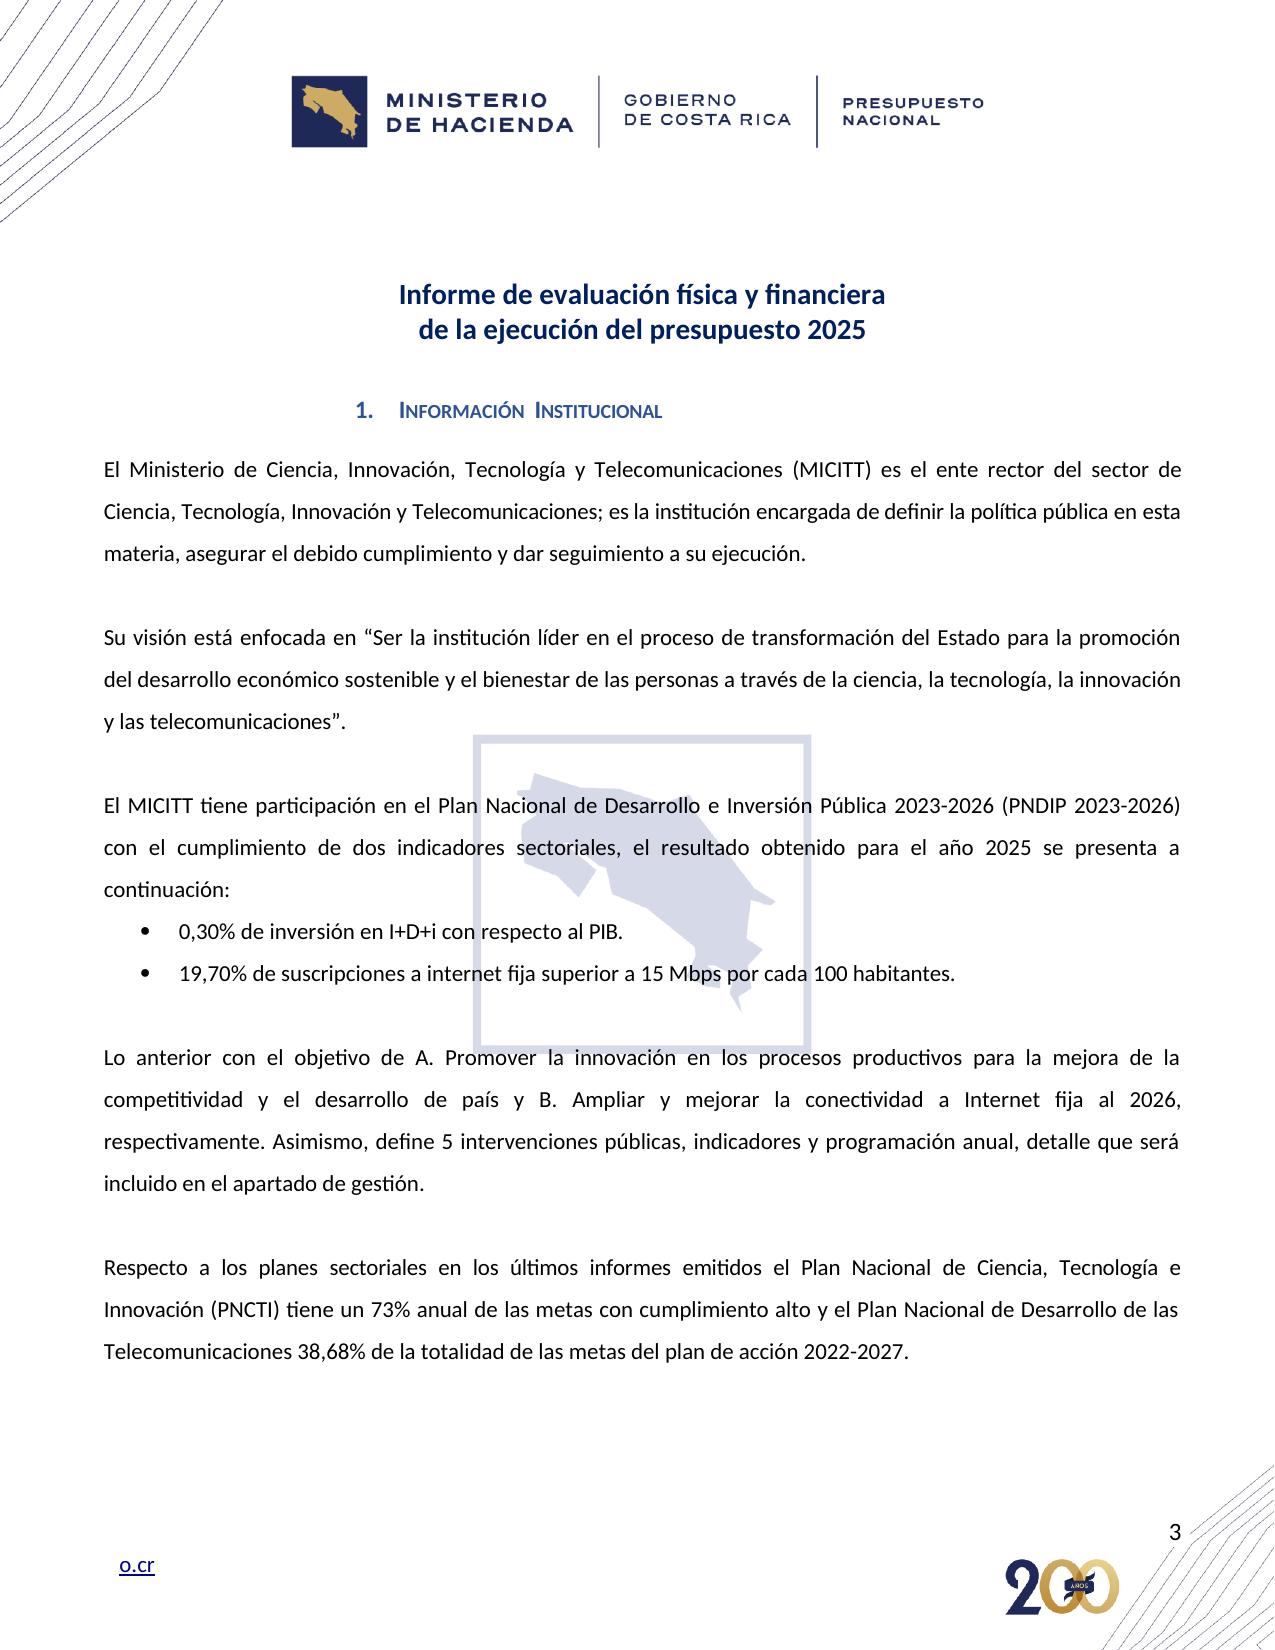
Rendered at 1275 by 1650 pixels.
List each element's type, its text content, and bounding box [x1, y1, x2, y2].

list 19,70% de suscripciones a internet fija superior a 15 Mbps por cada 100 habitantes. [482, 959, 705, 987]
list 0,30% de inversión en I+D+i con respecto al PIB. [141, 917, 472, 945]
text El MICITT tiene participación en el Plan Nacional de Desarrollo e Inversión Pública 2023-2026 (PNDIP 2023-2026) con el cumplimiento de dos indicadores sectoriales, el resultado obtenido para el año 2025 se presenta a continuación: [812, 791, 1182, 903]
text El MICITT tiene participación en el Plan Nacional de Desarrollo e Inversión Pública 2023-2026 (PNDIP 2023-2026) con el cumplimiento de dos indicadores sectoriales, el resultado obtenido para el año 2025 se presenta a continuación: [482, 791, 631, 903]
list Información Institucional [354, 394, 1237, 425]
text Lo anterior con el objetivo de A. Promover la innovación en los procesos productivos para la mejora de la competitividad y el desarrollo de país y B. Ampliar y mejorar la conectividad a Internet fija al 2026, respectivamente. Asimismo, define 5 intervenciones públicas, indicadores y programación anual, detalle que será incluido en el apartado de gestión. [103, 1043, 1182, 1197]
list 19,70% de suscripciones a internet fija superior a 15 Mbps por cada 100 habitantes. [812, 959, 1237, 987]
text El Ministerio de Ciencia, Innovación, Tecnología y Telecomunicaciones (MICITT) es el ente rector del sector de Ciencia, Tecnología, Innovación y Telecomunicaciones; es la institución encargada de definir la política pública en esta materia, asegurar el debido cumplimiento y dar seguimiento a su ejecución. [103, 455, 1181, 567]
list 0,30% de inversión en I+D+i con respecto al PIB. [482, 917, 691, 945]
text Respecto a los planes sectoriales en los últimos informes emitidos el Plan Nacional de Ciencia, Tecnología e Innovación (PNCTI) tiene un 73% anual de las metas con cumplimiento alto y el Plan Nacional de Desarrollo de las Telecomunicaciones 38,68% de la totalidad de las metas del plan de acción 2022-2027. [103, 1253, 1181, 1365]
text Su visión está enfocada en “Ser la institución líder en el proceso de transformación del Estado para la promoción del desarrollo económico sostenible y el bienestar de las personas a través de la ciencia, la tecnología, la innovación y las telecomunicaciones”. [103, 623, 1181, 735]
text El MICITT tiene participación en el Plan Nacional de Desarrollo e Inversión Pública 2023-2026 (PNDIP 2023-2026) con el cumplimiento de dos indicadores sectoriales, el resultado obtenido para el año 2025 se presenta a continuación: [103, 791, 472, 903]
list 0,30% de inversión en I+D+i con respecto al PIB. [747, 917, 803, 945]
list 19,70% de suscripciones a internet fija superior a 15 Mbps por cada 100 habitantes. [141, 959, 472, 987]
list 0,30% de inversión en I+D+i con respecto al PIB. [812, 917, 1237, 945]
text Informe de evaluación física y financiera de la ejecución del presupuesto 2025 [398, 276, 910, 347]
text El MICITT tiene participación en el Plan Nacional de Desarrollo e Inversión Pública 2023-2026 (PNDIP 2023-2026) con el cumplimiento de dos indicadores sectoriales, el resultado obtenido para el año 2025 se presenta a continuación: [630, 791, 803, 903]
